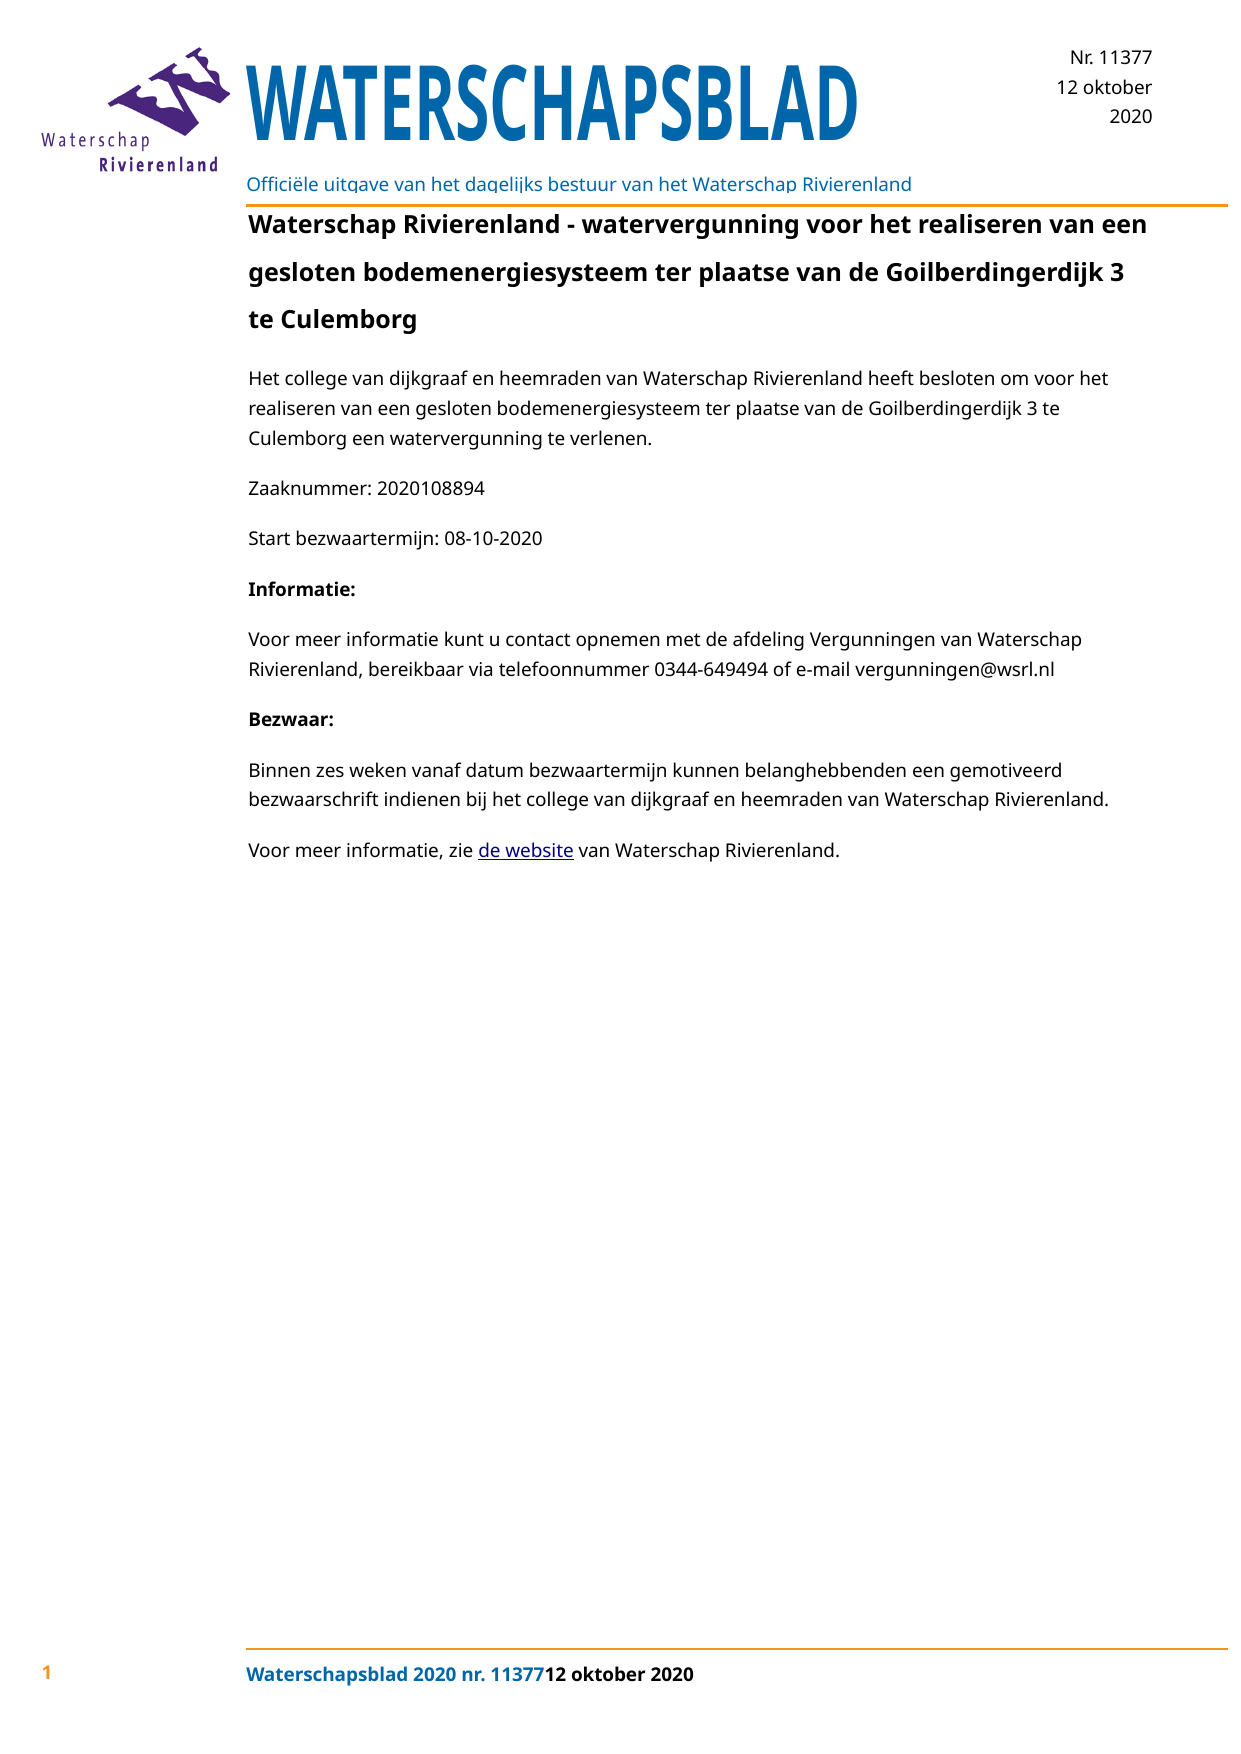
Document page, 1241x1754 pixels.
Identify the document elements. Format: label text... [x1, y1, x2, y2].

text Waterschap Rivierenland - watervergunning voor het realiseren van een gesloten bodemenergiesysteem ter plaatse van de Goilberdingerdijk 3 te Culemborg [248, 207, 1152, 336]
text Voor meer informatie, zie de website van Waterschap Rivierenland. [248, 837, 1152, 862]
text Start bezwaartermijn: 08-10-2020 [248, 526, 1152, 551]
text Voor meer informatie kunt u contact opnemen met de afdeling Vergunningen van Waterschap Rivierenland, bereikbaar via telefoonnummer 0344-649494 of e-mail vergunningen@wsrl.nl [248, 626, 1152, 682]
text Binnen zes weken vanaf datum bezwaartermijn kunnen belanghebbenden een gemotiveerd bezwaarschrift indienen bij het college van dijkgraaf en heemraden van Waterschap Rivierenland. [248, 757, 1152, 812]
picture [41, 47, 231, 172]
text Zaaknummer: 2020108894 [248, 475, 1152, 501]
text Het college van dijkgraaf en heemraden van Waterschap Rivierenland heeft besloten om voor het realiseren van een gesloten bodemenergiesysteem ter plaatse van de Goilberdingerdijk 3 te Culemborg een watervergunning te verlenen. [248, 366, 1152, 450]
text Bezwaar: [248, 706, 1152, 732]
text Informatie: [248, 576, 1152, 602]
